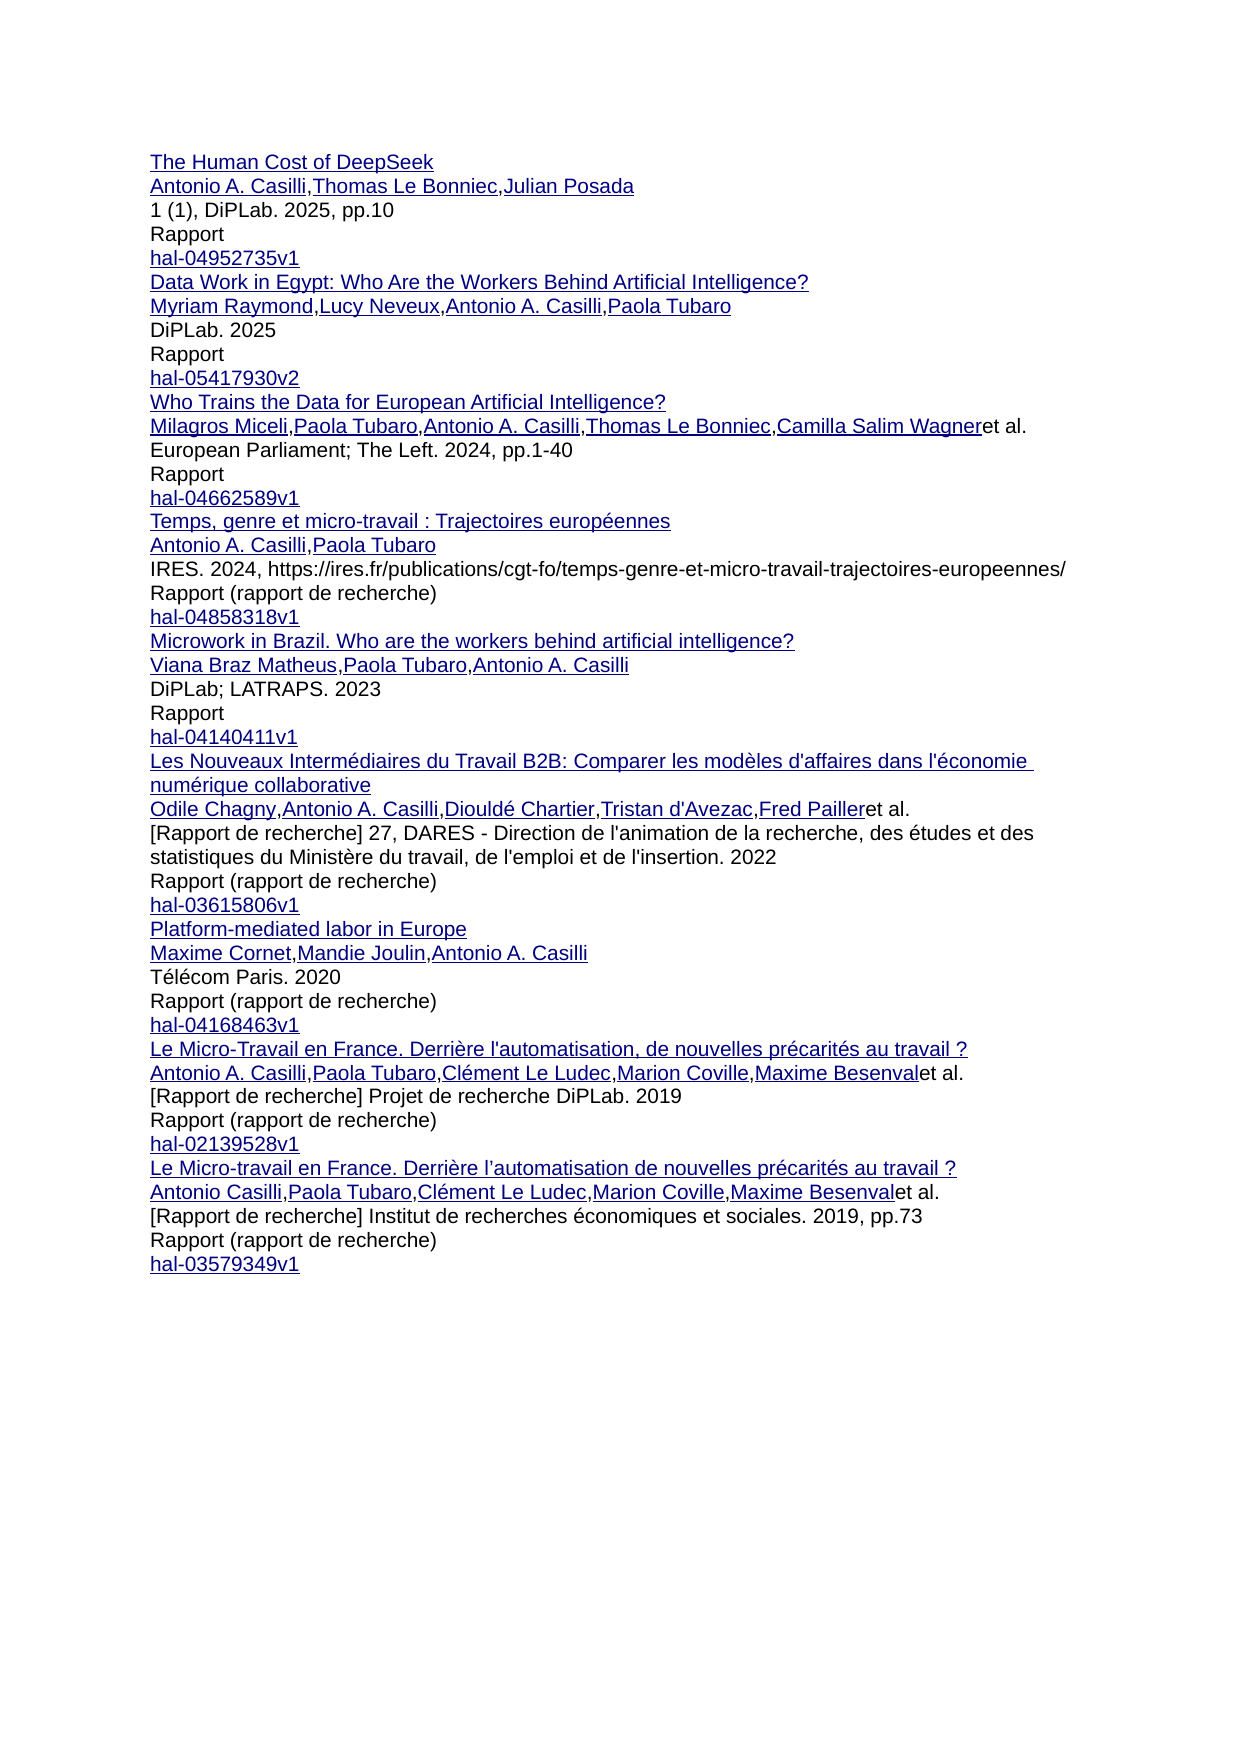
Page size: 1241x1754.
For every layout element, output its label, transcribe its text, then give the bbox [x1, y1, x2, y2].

table_cell Le Micro-travail en France. Derrière l’automatisation de nouvelles précarités au travail ? Antonio Casilli,Paola Tubaro,Clément Le Ludec,Marion Coville,Maxime Besenvalet al. [Rapport de recherche] Institut de recherches économiques et sociales. 2019, pp.73 Rapport (rapport de recherche) hal-03579349v1 [150, 1156, 1090, 1276]
table_cell Data Work in Egypt: Who Are the Workers Behind Artificial Intelligence? Myriam Raymond,Lucy Neveux,Antonio A. Casilli,Paola Tubaro DiPLab. 2025 Rapport hal-05417930v2 [150, 270, 1090, 389]
table_cell Le Micro-Travail en France. Derrière l'automatisation, de nouvelles précarités au travail ? Antonio A. Casilli,Paola Tubaro,Clément Le Ludec,Marion Coville,Maxime Besenvalet al. [Rapport de recherche] Projet de recherche DiPLab. 2019 Rapport (rapport de recherche) hal-02139528v1 [150, 1036, 1090, 1156]
table_cell Who Trains the Data for European Artificial Intelligence? Milagros Miceli,Paola Tubaro,Antonio A. Casilli,Thomas Le Bonniec,Camilla Salim Wagneret al. European Parliament; The Left. 2024, pp.1-40 Rapport hal-04662589v1 [150, 390, 1090, 509]
table_cell Platform-mediated labor in Europe Maxime Cornet,Mandie Joulin,Antonio A. Casilli Télécom Paris. 2020 Rapport (rapport de recherche) hal-04168463v1 [150, 917, 1090, 1036]
table_cell Les Nouveaux Intermédiaires du Travail B2B: Comparer les modèles d'affaires dans l'économie numérique collaborative Odile Chagny,Antonio A. Casilli,Diouldé Chartier,Tristan d'Avezac,Fred Pailleret al. [Rapport de recherche] 27, DARES - Direction de l'animation de la recherche, des études et des statistiques du Ministère du travail, de l'emploi et de l'insertion. 2022 Rapport (rapport de recherche) hal-03615806v1 [150, 749, 1090, 917]
table_cell The Human Cost of DeepSeek Antonio A. Casilli,Thomas Le Bonniec,Julian Posada 1 (1), DiPLab. 2025, pp.10 Rapport hal-04952735v1 [150, 150, 1090, 270]
table_cell Microwork in Brazil. Who are the workers behind artificial intelligence? Viana Braz Matheus,Paola Tubaro,Antonio A. Casilli DiPLab; LATRAPS. 2023 Rapport hal-04140411v1 [150, 629, 1090, 749]
table_cell Temps, genre et micro-travail : Trajectoires européennes Antonio A. Casilli,Paola Tubaro IRES. 2024, https://ires.fr/publications/cgt-fo/temps-genre-et-micro-travail-trajectoires-europeennes/ Rapport (rapport de recherche) hal-04858318v1 [150, 509, 1090, 629]
